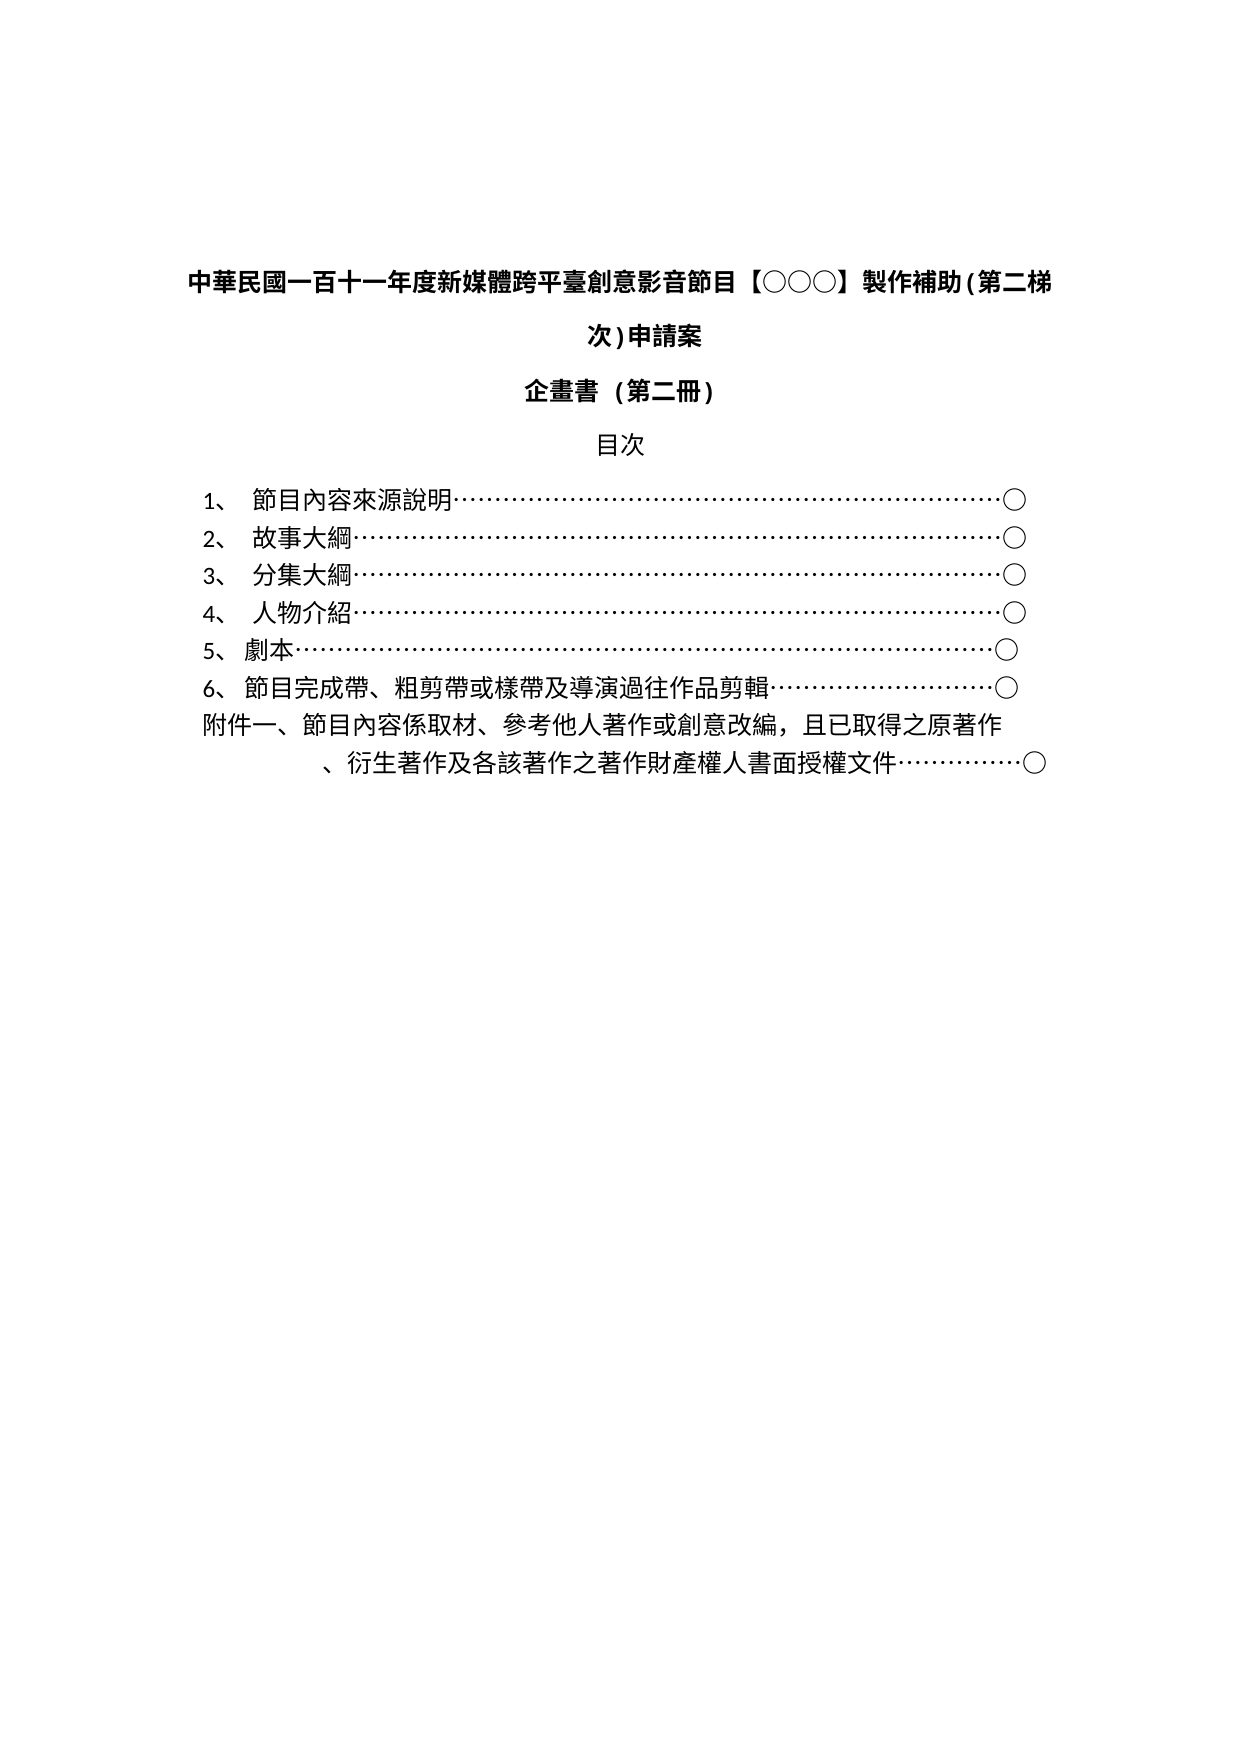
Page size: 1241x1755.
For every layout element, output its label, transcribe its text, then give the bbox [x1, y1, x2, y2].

list 節目內容來源說明…………………………………………………………○ [202, 480, 1063, 517]
text 企畫書 (第二冊) [177, 371, 1063, 407]
list 人物介紹……………………………………………………………………○ [202, 592, 1063, 630]
text 中華民國一百十一年度新媒體跨平臺創意影音節目【○○○】製作補助(第二梯次)申請案 [177, 262, 1063, 353]
list 故事大綱……………………………………………………………………○ [202, 517, 1063, 555]
text 目次 [177, 425, 1063, 462]
text 附件一、節目內容係取材、參考他人著作或創意改編，且已取得之原著作 [202, 705, 1063, 742]
list 劇本…………………………………………………………………………○ [202, 630, 1063, 667]
list 分集大綱……………………………………………………………………○ [202, 555, 1063, 592]
text 、衍生著作及各該著作之著作財產權人書面授權文件……………○ [202, 742, 1063, 780]
list 節目完成帶、粗剪帶或樣帶及導演過往作品剪輯………………………○ [202, 667, 1063, 705]
